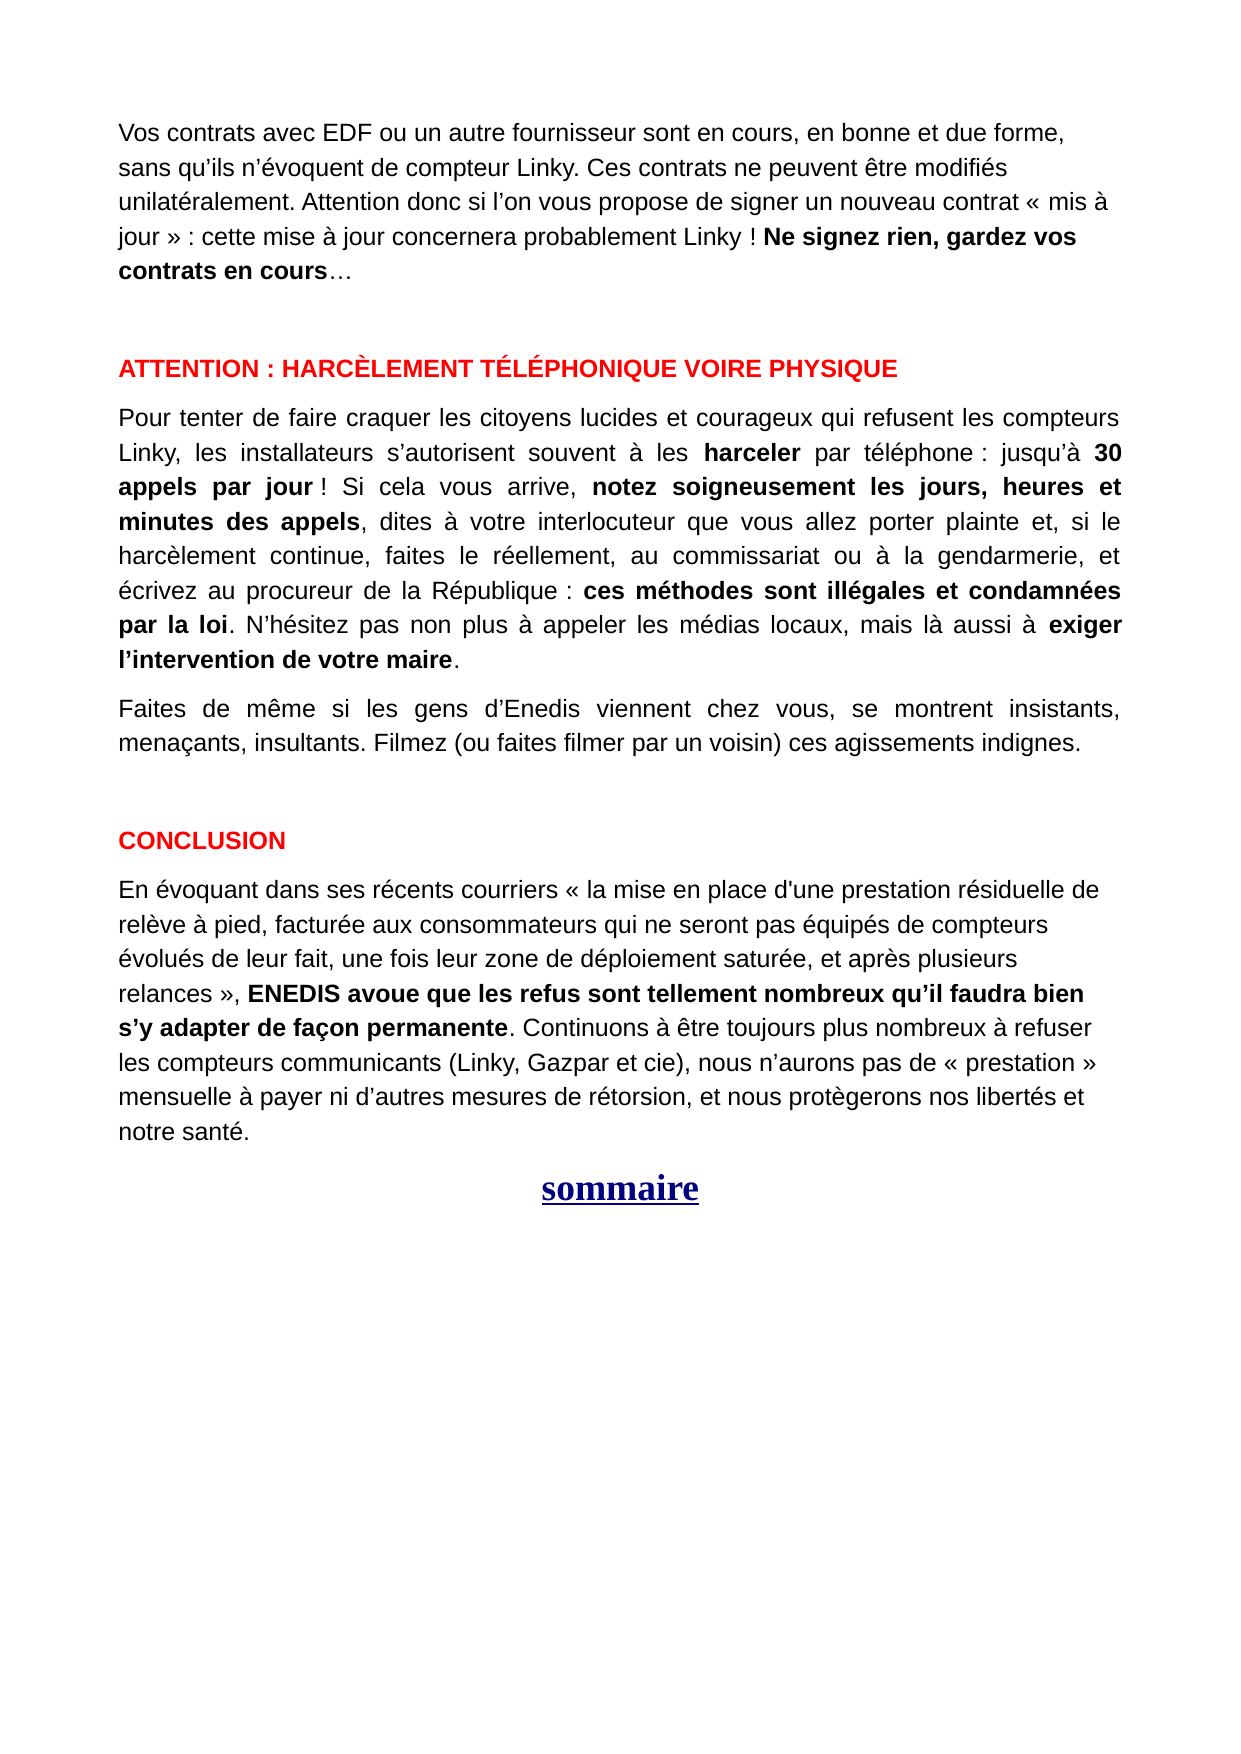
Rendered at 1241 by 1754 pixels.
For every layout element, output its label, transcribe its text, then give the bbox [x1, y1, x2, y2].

text Faites de même si les gens d’Enedis viennent chez vous, se montrent insistants, menaçants, insultants. Filmez (ou faites filmer par un voisin) ces agissements indignes. [118, 694, 1122, 757]
text Pour tenter de faire craquer les citoyens lucides et courageux qui refusent les compteurs Linky, les installateurs s’autorisent souvent à les harceler par téléphone : jusqu’à 30 appels par jour ! Si cela vous arrive, notez soigneusement les jours, heures et minutes des appels, dites à votre interlocuteur que vous allez porter plainte et, si le harcèlement continue, faites le réellement, au commissariat ou à la gendarmerie, et écrivez au procureur de la République : ces méthodes sont illégales et condamnées par la loi. N’hésitez pas non plus à appeler les médias locaux, mais là aussi à exiger l’intervention de votre maire. [118, 403, 1122, 673]
text sommaire [118, 1166, 1122, 1209]
text En évoquant dans ses récents courriers « la mise en place d'une prestation résiduelle de relève à pied, facturée aux consommateurs qui ne seront pas équipés de compteurs évolués de leur fait, une fois leur zone de déploiement saturée, et après plusieurs relances », ENEDIS avoue que les refus sont tellement nombreux qu’il faudra bien s’y adapter de façon permanente. Continuons à être toujours plus nombreux à refuser les compteurs communicants (Linky, Gazpar et cie), nous n’aurons pas de « prestation » mensuelle à payer ni d’autres mesures de rétorsion, et nous protègerons nos libertés et notre santé. [118, 875, 1122, 1145]
text CONCLUSION [118, 826, 1122, 855]
text Vos contrats avec EDF ou un autre fournisseur sont en cours, en bonne et due forme, sans qu’ils n’évoquent de compteur Linky. Ces contrats ne peuvent être modifiés unilatéralement. Attention donc si l’on vous propose de signer un nouveau contrat « mis à jour » : cette mise à jour concernera probablement Linky ! Ne signez rien, gardez vos contrats en cours… [118, 118, 1122, 285]
text ATTENTION : HARCÈLEMENT TÉLÉPHONIQUE VOIRE PHYSIQUE [118, 354, 1122, 383]
